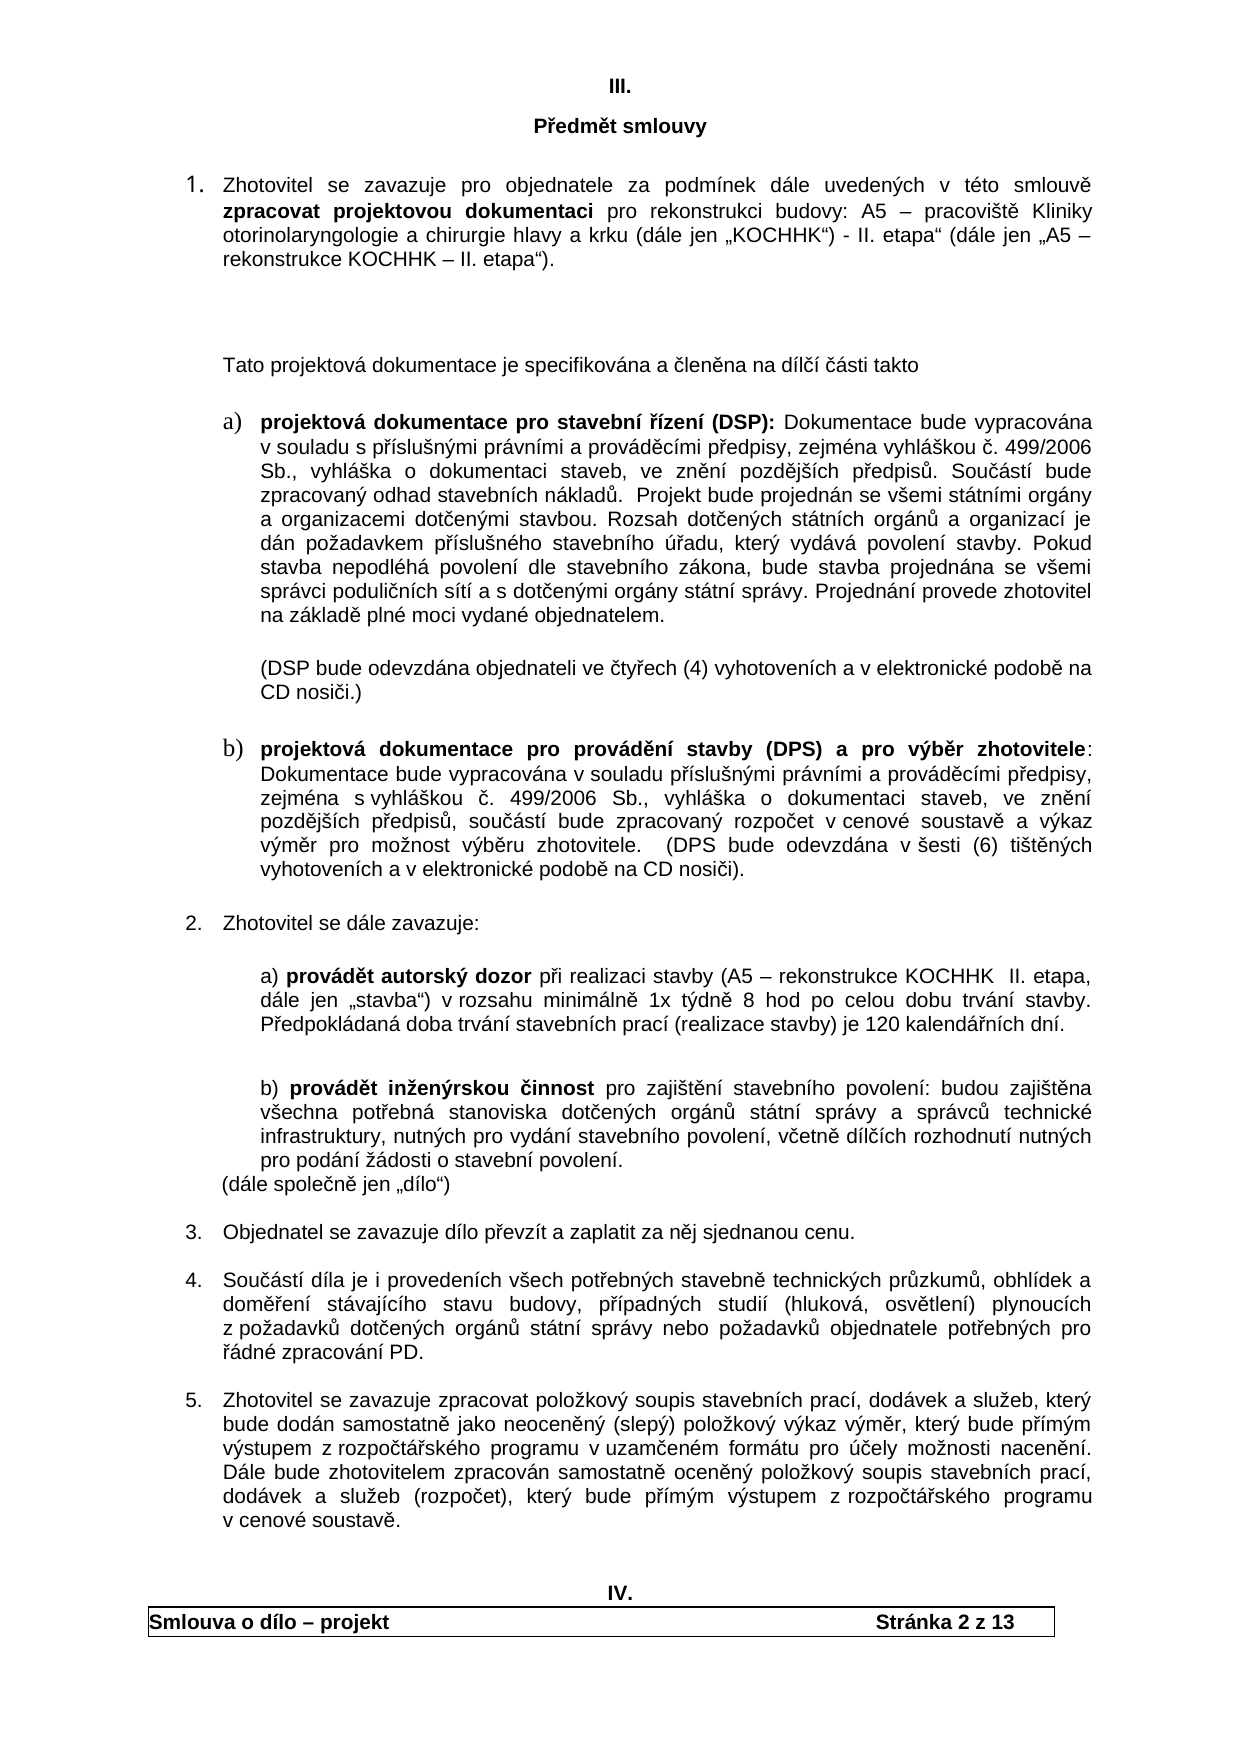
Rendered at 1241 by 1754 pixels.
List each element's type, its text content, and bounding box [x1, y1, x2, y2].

text Tato projektová dokumentace je specifikována a členěna na dílčí části takto [223, 353, 1093, 377]
text III. [148, 74, 1093, 98]
list projektová dokumentace pro stavební řízení (DSP): Dokumentace bude vypracována v souladu s příslušnými právními a prováděcími předpisy, zejména vyhláškou č. 499/2006 Sb., vyhláška o dokumentaci staveb, ve znění pozdějších předpisů. Součástí bude zpracovaný odhad stavebních nákladů. Projekt bude projednán se všemi státními orgány a organizacemi dotčenými stavbou. Rozsah dotčených státních orgánů a organizací je dán požadavkem příslušného stavebního úřadu, který vydává povolení stavby. Pokud stavba nepodléhá povolení dle stavebního zákona, bude stavba projednána se všemi správci poduličních sítí a s dotčenými orgány státní správy. Projednání provede zhotovitel na základě plné moci vydané objednatelem. [223, 406, 1093, 626]
list Zhotovitel se dále zavazuje: [185, 910, 1093, 934]
text b) provádět inženýrskou činnost pro zajištění stavebního povolení: budou zajištěna všechna potřebná stanoviska dotčených orgánů státní správy a správců technické infrastruktury, nutných pro vydání stavebního povolení, včetně dílčích rozhodnutí nutných pro podání žádosti o stavební povolení. [260, 1076, 1093, 1172]
list Součástí díla je i provedeních všech potřebných stavebně technických průzkumů, obhlídek a doměření stávajícího stavu budovy, případných studií (hluková, osvětlení) plynoucích z požadavků dotčených orgánů státní správy nebo požadavků objednatele potřebných pro řádné zpracování PD. [185, 1268, 1093, 1364]
text (dále společně jen „dílo“) [185, 1172, 1093, 1196]
list Zhotovitel se zavazuje zpracovat položkový soupis stavebních prací, dodávek a služeb, který bude dodán samostatně jako neoceněný (slepý) položkový výkaz výměr, který bude přímým výstupem z rozpočtářského programu v uzamčeném formátu pro účely možnosti nacenění. Dále bude zhotovitelem zpracován samostatně oceněný položkový soupis stavebních prací, dodávek a služeb (rozpočet), který bude přímým výstupem z rozpočtářského programu v cenové soustavě. [185, 1388, 1093, 1531]
list Objednatel se zavazuje dílo převzít a zaplatit za něj sjednanou cenu. [185, 1220, 1093, 1244]
subtitle Předmět smlouvy [148, 114, 1093, 138]
text (DSP bude odevzdána objednateli ve čtyřech (4) vyhotoveních a v elektronické podobě na CD nosiči.) [260, 656, 1093, 703]
text a) provádět autorský dozor při realizaci stavby (A5 – rekonstrukce KOCHHK II. etapa, dále jen „stavba“) v rozsahu minimálně 1x týdně 8 hod po celou dobu trvání stavby. Předpokládaná doba trvání stavebních prací (realizace stavby) je 120 kalendářních dní. [260, 963, 1093, 1035]
list projektová dokumentace pro provádění stavby (DPS) a pro výběr zhotovitele: Dokumentace bude vypracována v souladu příslušnými právními a prováděcími předpisy, zejména s vyhláškou č. 499/2006 Sb., vyhláška o dokumentaci staveb, ve znění pozdějších předpisů, součástí bude zpracovaný rozpočet v cenové soustavě a výkaz výměr pro možnost výběru zhotovitele. (DPS bude odevzdána v šesti (6) tištěných vyhotoveních a v elektronické podobě na CD nosiči). [223, 733, 1093, 881]
list Zhotovitel se zavazuje pro objednatele za podmínek dále uvedených v této smlouvě zpracovat projektovou dokumentaci pro rekonstrukci budovy: A5 – pracoviště Kliniky otorinolaryngologie a chirurgie hlavy a krku (dále jen „KOCHHK“) - II. etapa“ (dále jen „A5 – rekonstrukce KOCHHK – II. etapa“). [185, 167, 1093, 271]
text IV. [148, 1580, 1093, 1604]
